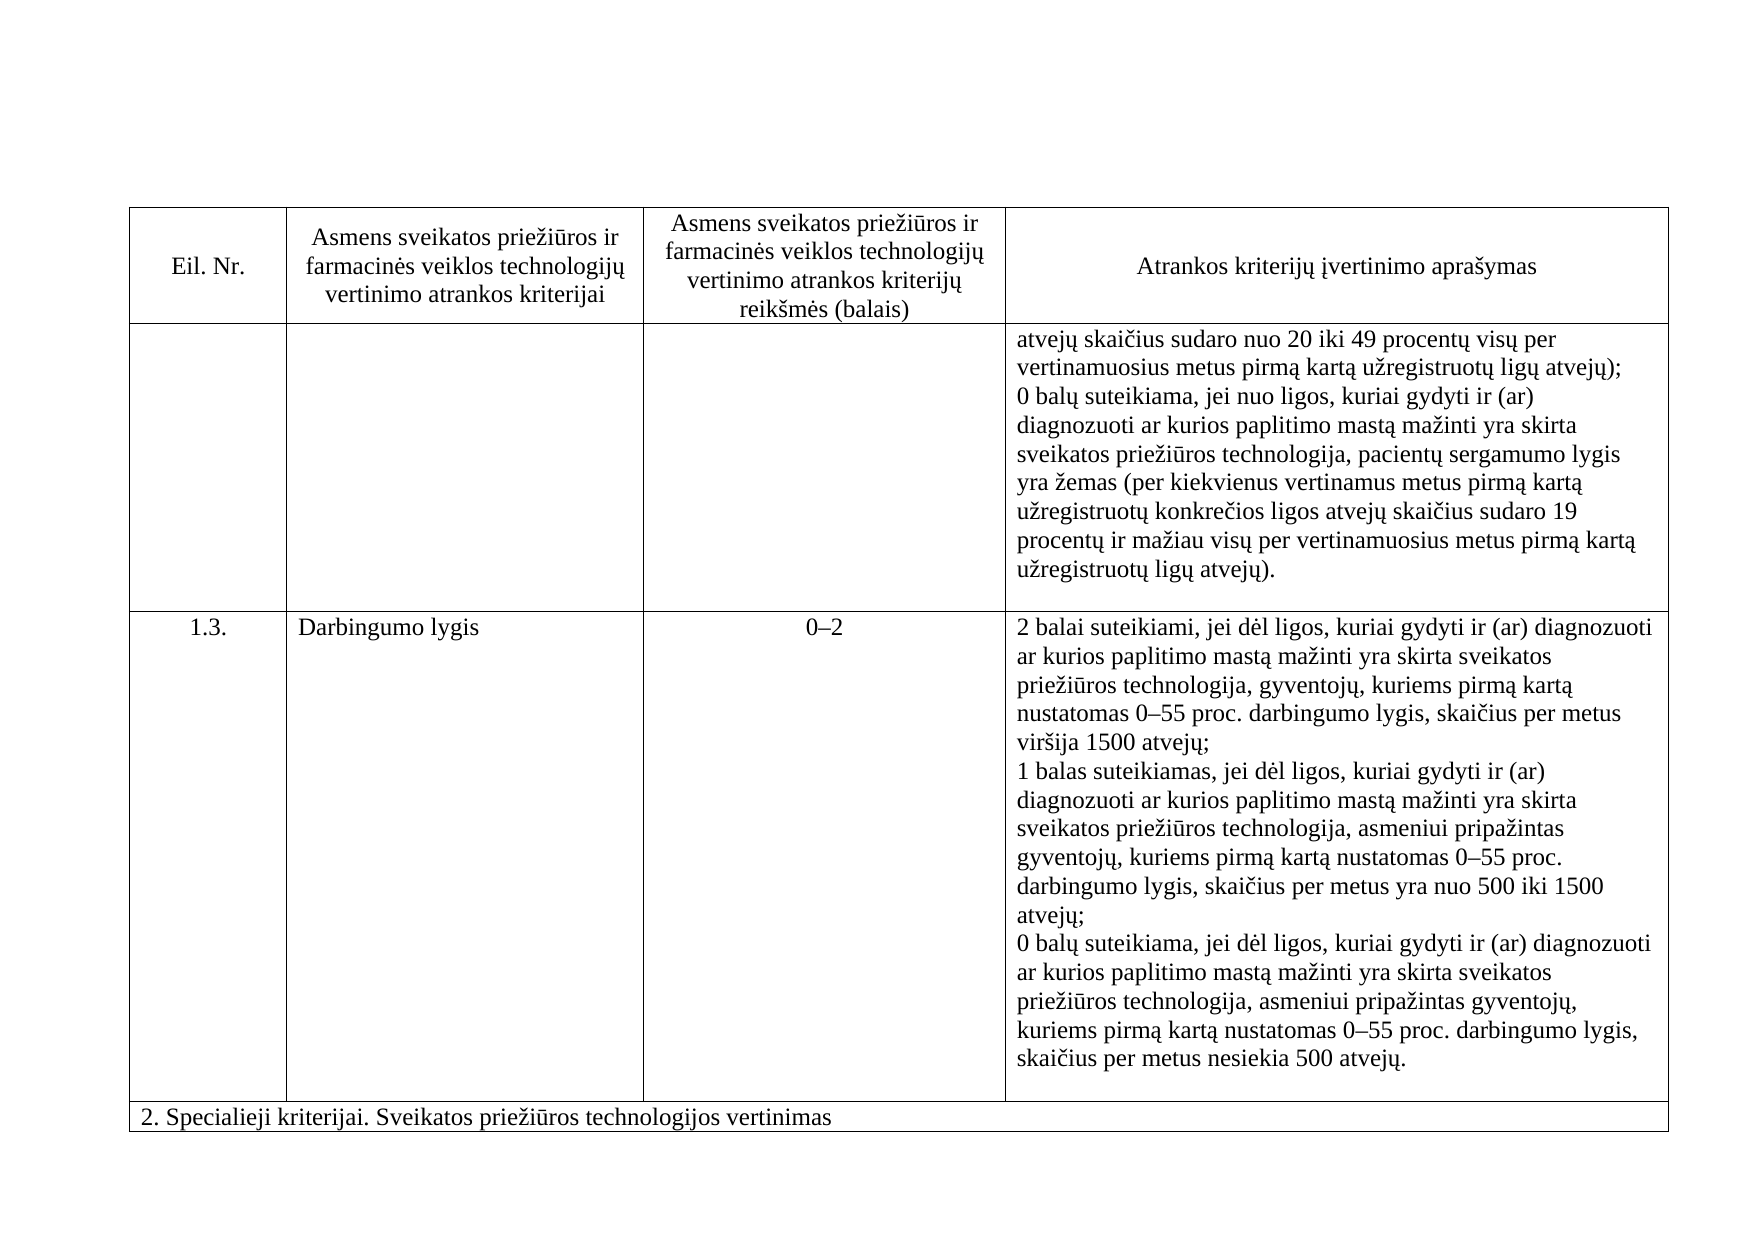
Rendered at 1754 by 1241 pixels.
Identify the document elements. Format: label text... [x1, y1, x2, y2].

table_cell 0–2 [644, 612, 1005, 1101]
table_cell [130, 324, 286, 611]
table_cell Darbingumo lygis [287, 612, 643, 1101]
table_header Atrankos kriterijų įvertinimo aprašymas [1006, 208, 1668, 323]
table_cell [644, 324, 1005, 611]
table_header Asmens sveikatos priežiūros ir farmacinės veiklos technologijų vertinimo atrankos kriterijai [287, 208, 643, 323]
table_cell [287, 324, 643, 611]
table_header Eil. Nr. [130, 208, 286, 323]
table_header Asmens sveikatos priežiūros ir farmacinės veiklos technologijų vertinimo atrankos kriterijų reikšmės (balais) [644, 208, 1005, 323]
table_cell 2 balai suteikiami, jei dėl ligos, kuriai gydyti ir (ar) diagnozuoti ar kurios paplitimo mastą mažinti yra skirta sveikatos priežiūros technologija, gyventojų, kuriems pirmą kartą nustatomas 0–55 proc. darbingumo lygis, skaičius per metus viršija 1500 atvejų; 1 balas suteikiamas, jei dėl ligos, kuriai gydyti ir (ar) diagnozuoti ar kurios paplitimo mastą mažinti yra skirta sveikatos priežiūros technologija, asmeniui pripažintas gyventojų, kuriems pirmą kartą nustatomas 0–55 proc. darbingumo lygis, skaičius per metus yra nuo 500 iki 1500 atvejų; 0 balų suteikiama, jei dėl ligos, kuriai gydyti ir (ar) diagnozuoti ar kurios paplitimo mastą mažinti yra skirta sveikatos priežiūros technologija, asmeniui pripažintas gyventojų, kuriems pirmą kartą nustatomas 0–55 proc. darbingumo lygis, skaičius per metus nesiekia 500 atvejų. [1006, 612, 1668, 1101]
table_cell 2. Specialieji kriterijai. Sveikatos priežiūros technologijos vertinimas [130, 1102, 1668, 1131]
table_cell atvejų skaičius sudaro nuo 20 iki 49 procentų visų per vertinamuosius metus pirmą kartą užregistruotų ligų atvejų); 0 balų suteikiama, jei nuo ligos, kuriai gydyti ir (ar) diagnozuoti ar kurios paplitimo mastą mažinti yra skirta sveikatos priežiūros technologija, pacientų sergamumo lygis yra žemas (per kiekvienus vertinamus metus pirmą kartą užregistruotų konkrečios ligos atvejų skaičius sudaro 19 procentų ir mažiau visų per vertinamuosius metus pirmą kartą užregistruotų ligų atvejų). [1006, 324, 1668, 611]
table_cell 1.3. [130, 612, 286, 1101]
